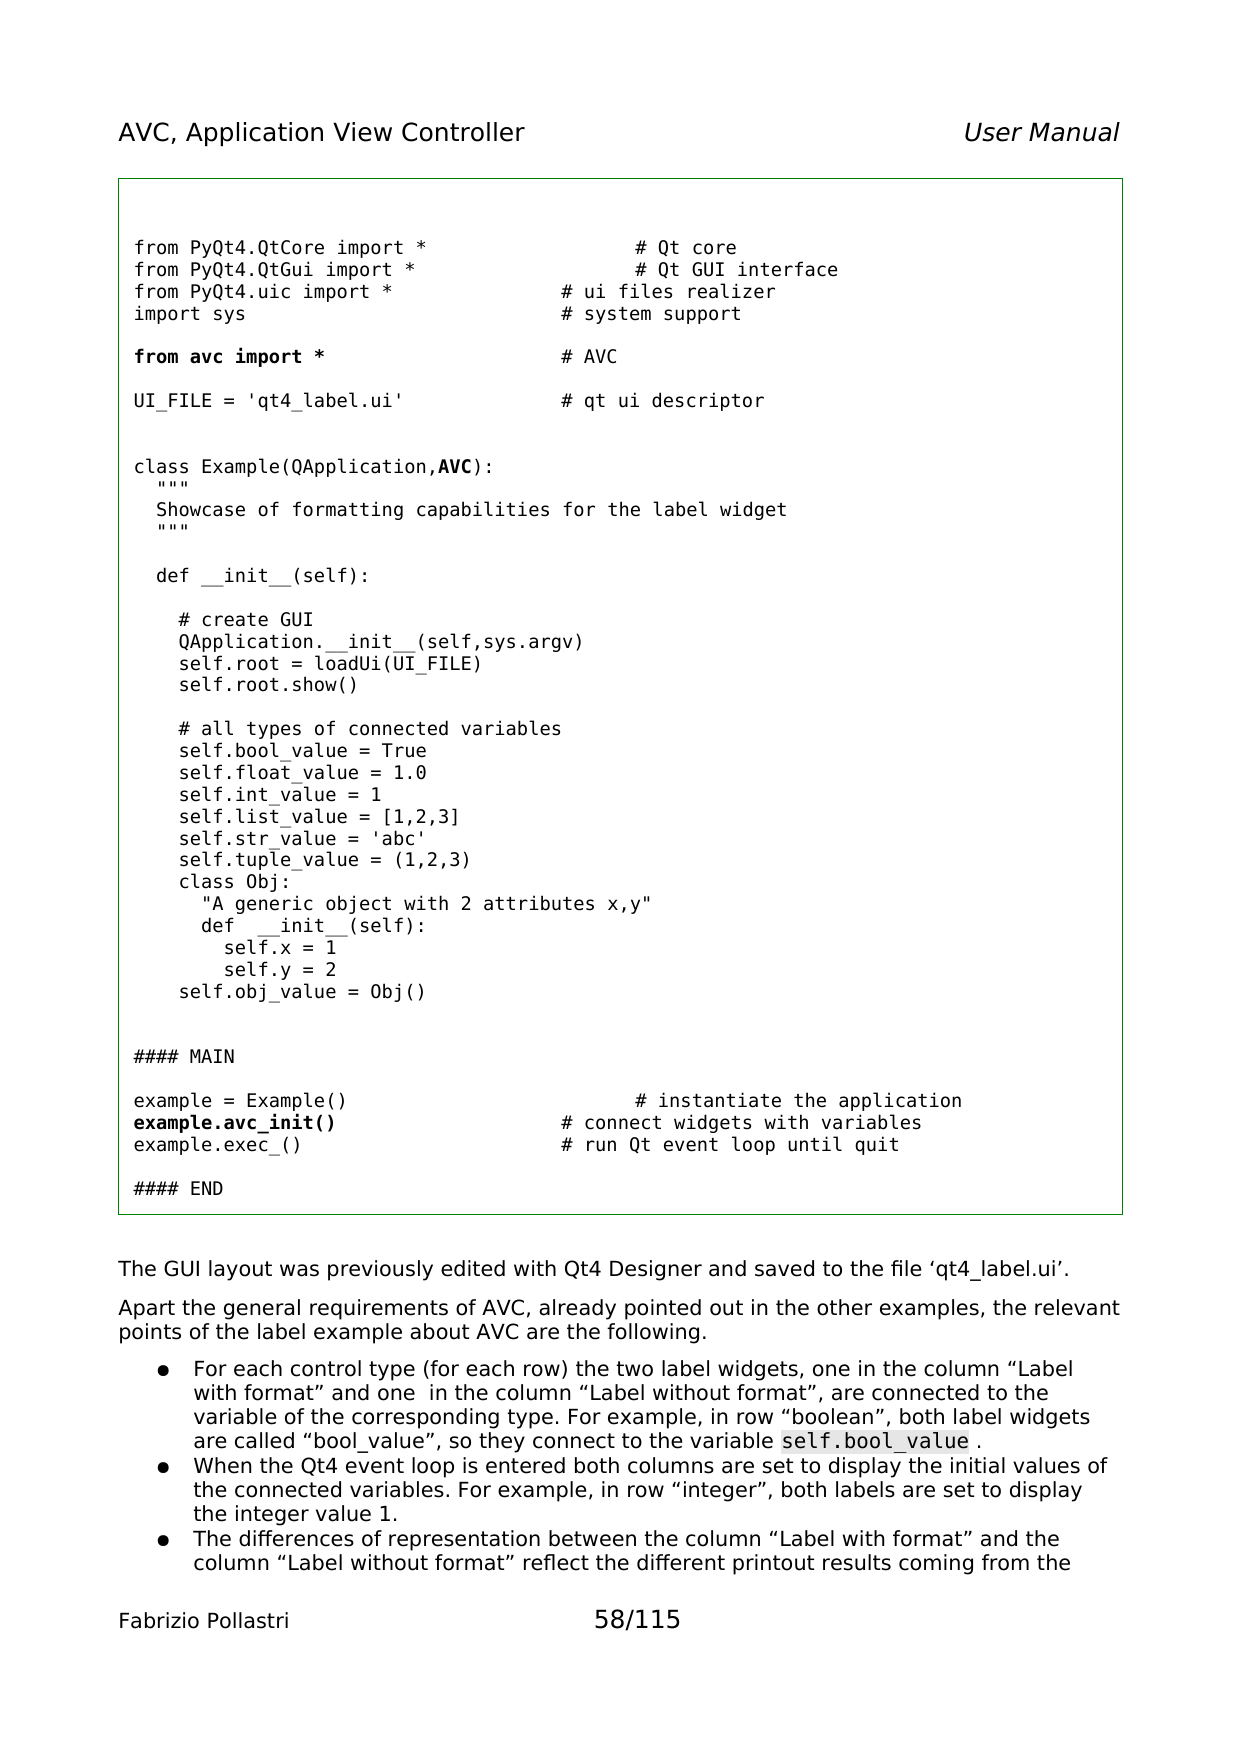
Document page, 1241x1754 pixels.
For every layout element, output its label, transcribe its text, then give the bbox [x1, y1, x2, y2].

text self.list_value = [1,2,3] [119, 791, 1122, 812]
text class Obj: [119, 856, 1122, 878]
text from PyQt4.QtGui import * # Qt GUI interface [119, 244, 1122, 266]
text """ [119, 506, 1122, 543]
text Apart the general requirements of AVC, already pointed out in the other examples, the relevant points of the label example about AVC are the following. [118, 1296, 1122, 1345]
text "A generic object with 2 attributes x,y" [119, 878, 1122, 900]
list When the Qt4 event loop is entered both columns are set to display the initial values of the connected variables. For example, in row “integer”, both labels are set to display the integer value 1. [156, 1454, 1122, 1527]
text self.obj_value = Obj() [119, 966, 1122, 1003]
text self.str_value = 'abc' [119, 812, 1122, 834]
text example.avc_init() # connect widgets with variables [119, 1097, 1122, 1119]
text from avc import * # AVC [119, 331, 1122, 368]
text from PyQt4.QtCore import * # Qt core [119, 222, 1122, 244]
text def __init__(self): [119, 900, 1122, 922]
list For each control type (for each row) the two label widgets, one in the column “Label with format” and one in the column “Label without format”, are connected to the variable of the corresponding type. For example, in row “boolean”, both label widgets are called “bool_value”, so they connect to the variable self.bool_value . [156, 1357, 1122, 1454]
text The GUI layout was previously edited with Qt4 Designer and saved to the file ‘qt4_label.ui’. [118, 1257, 1122, 1281]
text # create GUI [119, 594, 1122, 616]
text from PyQt4.uic import * # ui files realizer [119, 266, 1122, 287]
text self.int_value = 1 [119, 769, 1122, 791]
text #### END [119, 1162, 1122, 1214]
text example = Example() # instantiate the application [119, 1075, 1122, 1097]
text UI_FILE = 'qt4_label.ui' # qt ui descriptor [119, 375, 1122, 412]
text self.x = 1 [119, 922, 1122, 944]
text self.float_value = 1.0 [119, 747, 1122, 769]
list The differences of representation between the column “Label with format” and the column “Label without format” reflect the different printout results coming from the [156, 1527, 1122, 1575]
text import sys # system support [119, 287, 1122, 324]
text def __init__(self): [119, 550, 1122, 587]
text QApplication.__init__(self,sys.argv) [119, 616, 1122, 637]
text #### MAIN [119, 1031, 1122, 1068]
text # all types of connected variables [119, 703, 1122, 725]
text example.exec_() # run Qt event loop until quit [119, 1119, 1122, 1156]
text self.bool_value = True [119, 725, 1122, 747]
text self.y = 2 [119, 944, 1122, 966]
text self.root = loadUi(UI_FILE) [119, 637, 1122, 659]
text self.root.show() [119, 659, 1122, 696]
text self.tuple_value = (1,2,3) [119, 834, 1122, 856]
text Showcase of formatting capabilities for the label widget [119, 484, 1122, 506]
text class Example(QApplication,AVC): [119, 441, 1122, 462]
text """ [119, 462, 1122, 484]
